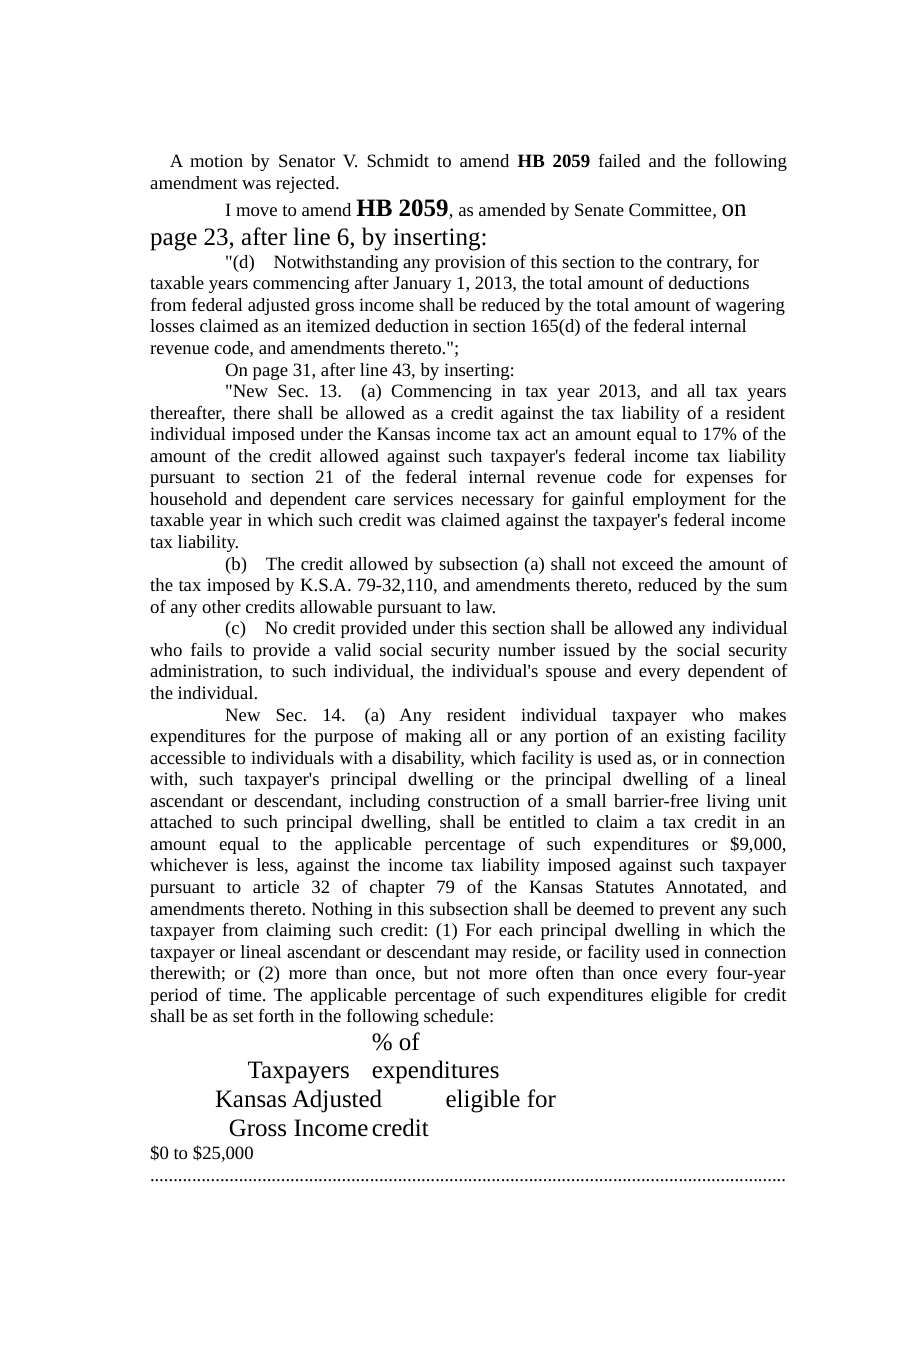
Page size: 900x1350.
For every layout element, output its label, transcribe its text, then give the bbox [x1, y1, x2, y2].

text On page 31, after line 43, by inserting: [150, 358, 787, 380]
text (c) No credit provided under this section shall be allowed any individual who fails to provide a valid social security number issued by the social security administration, to such individual, the individual's spouse and every dependent of the individual. [150, 617, 787, 703]
text % of Taxpayers expenditures Kansas Adjusted eligible for Gross Income credit [150, 1027, 787, 1142]
text $0 to $25,000 100% [150, 1142, 787, 1185]
text New Sec. 14. (a) Any resident individual taxpayer who makes expenditures for the purpose of making all or any portion of an existing facility accessible to individuals with a disability, which facility is used as, or in connection with, such taxpayer's principal dwelling or the principal dwelling of a lineal ascendant or descendant, including construction of a small barrier-free living unit attached to such principal dwelling, shall be entitled to claim a tax credit in an amount equal to the applicable percentage of such expenditures or $9,000, whichever is less, against the income tax liability imposed against such taxpayer pursuant to article 32 of chapter 79 of the Kansas Statutes Annotated, and amendments thereto. Nothing in this subsection shall be deemed to prevent any such taxpayer from claiming such credit: (1) For each principal dwelling in which the taxpayer or lineal ascendant or descendant may reside, or facility used in connection therewith; or (2) more than once, but not more often than once every four-year period of time. The applicable percentage of such expenditures eligible for credit shall be as set forth in the following schedule: [150, 703, 787, 1027]
text "(d) Notwithstanding any provision of this section to the contrary, for taxable years commencing after January 1, 2013, the total amount of deductions from federal adjusted gross income shall be reduced by the total amount of wagering losses claimed as an itemized deduction in section 165(d) of the federal internal revenue code, and amendments thereto."; [150, 251, 787, 358]
text "New Sec. 13. (a) Commencing in tax year 2013, and all tax years thereafter, there shall be allowed as a credit against the tax liability of a resident individual imposed under the Kansas income tax act an amount equal to 17% of the amount of the credit allowed against such taxpayer's federal income tax liability pursuant to section 21 of the federal internal revenue code for expenses for household and dependent care services necessary for gainful employment for the taxable year in which such credit was claimed against the taxpayer's federal income tax liability. [150, 380, 787, 552]
text (b) The credit allowed by subsection (a) shall not exceed the amount of the tax imposed by K.S.A. 79-32,110, and amendments thereto, reduced by the sum of any other credits allowable pursuant to law. [150, 552, 787, 617]
text I move to amend HB 2059, as amended by Senate Committee, on page 23, after line 6, by inserting: [150, 193, 787, 251]
text A motion by Senator V. Schmidt to amend HB 2059 failed and the following amendment was rejected. [150, 150, 787, 193]
